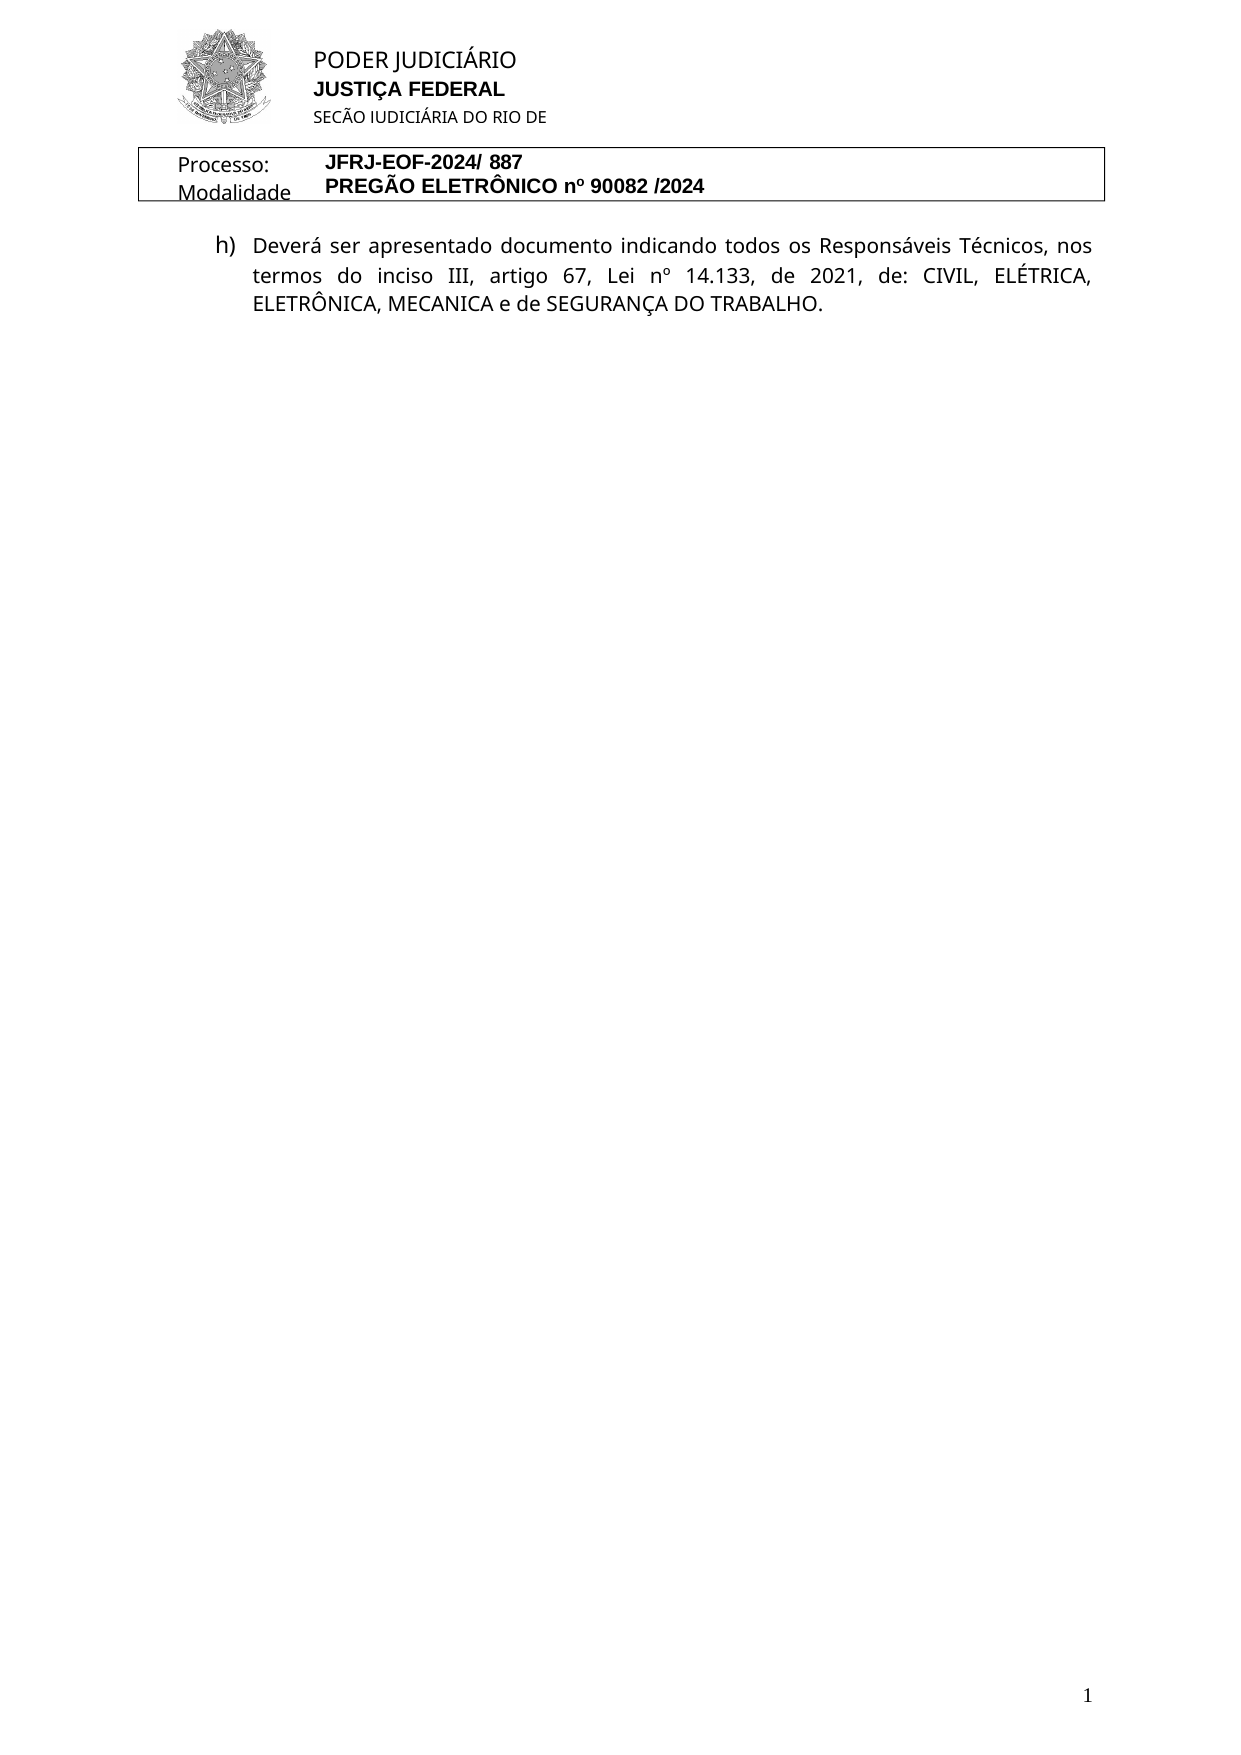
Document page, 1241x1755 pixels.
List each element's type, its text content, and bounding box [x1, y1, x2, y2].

list Deverá ser apresentado documento indicando todos os Responsáveis Técnicos, nos termos do inciso III, artigo 67, Lei nº 14.133, de 2021, de: CIVIL, ELÉTRICA, ELETRÔNICA, MECANICA e de SEGURANÇA DO TRABALHO. [215, 229, 1093, 318]
